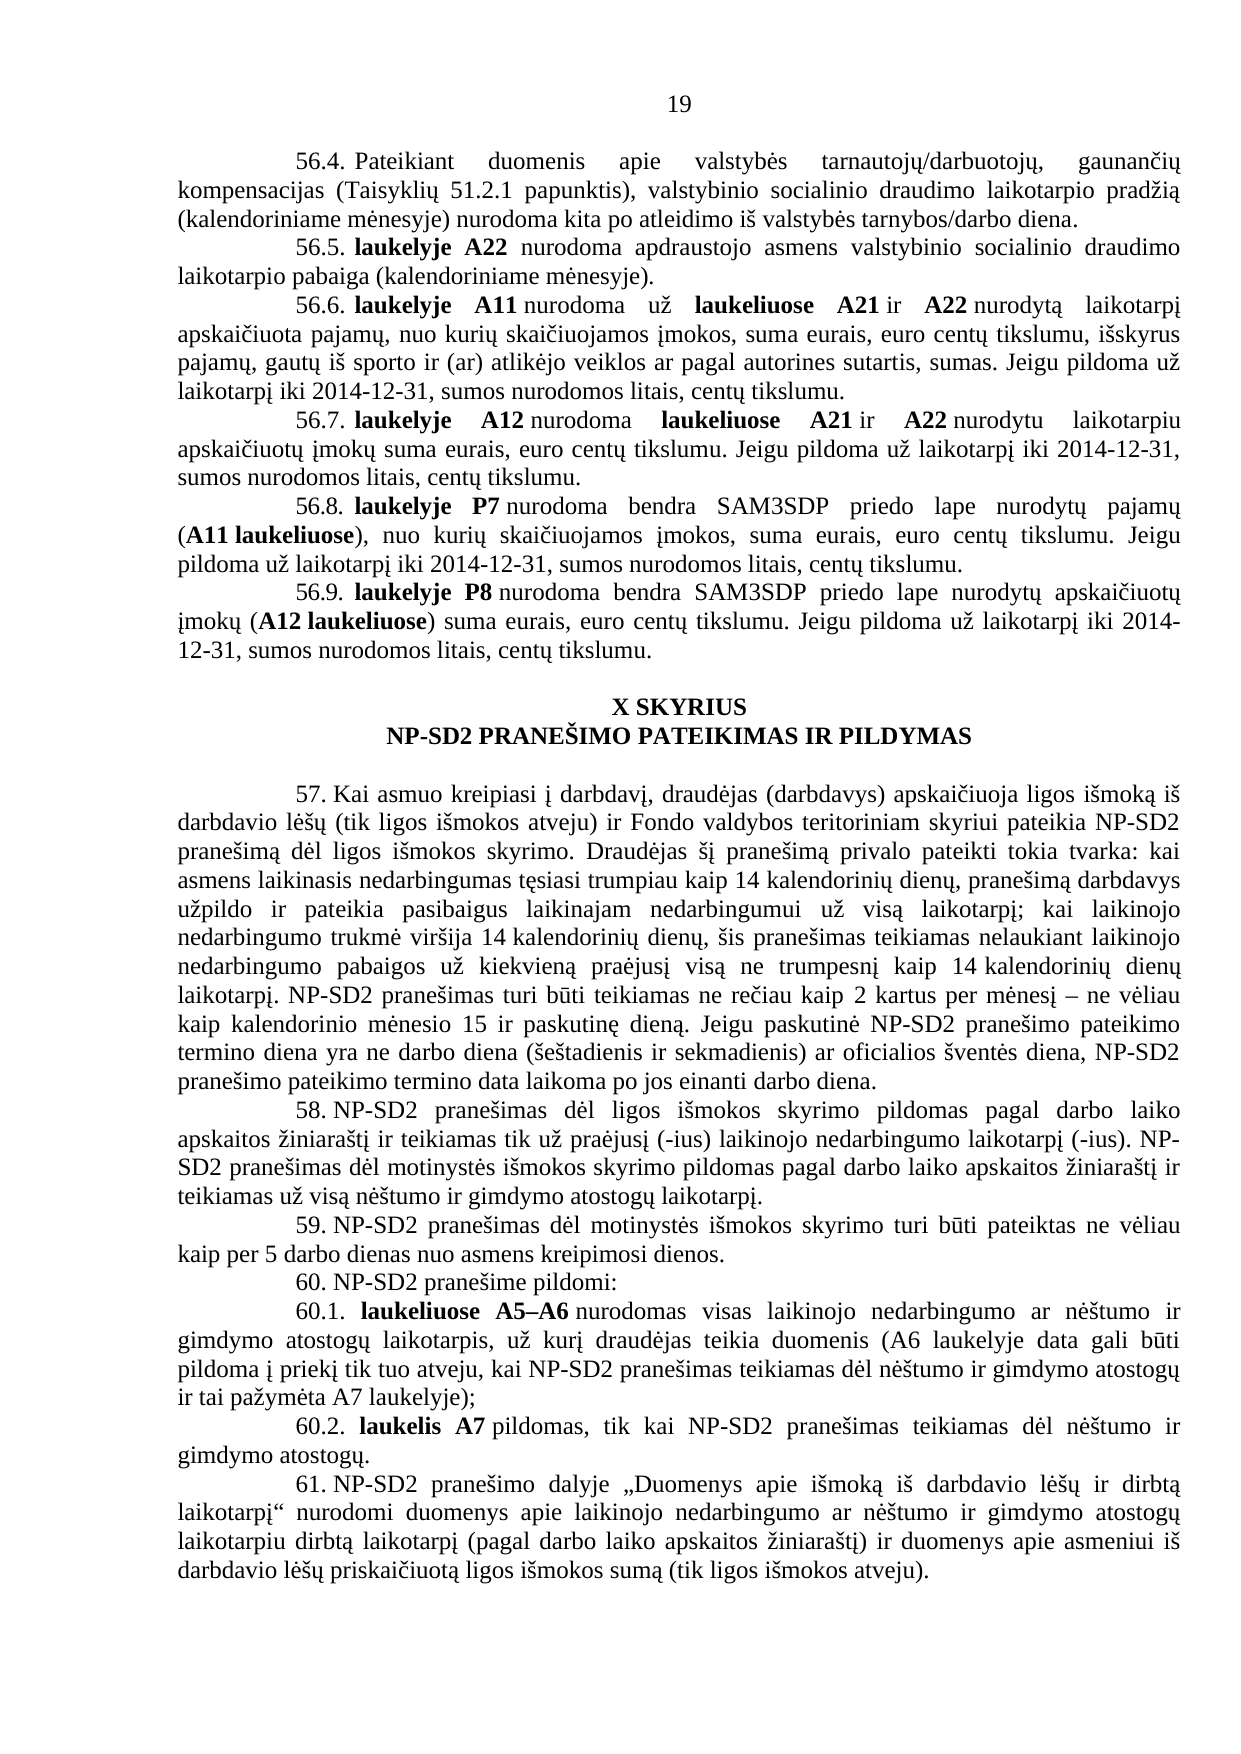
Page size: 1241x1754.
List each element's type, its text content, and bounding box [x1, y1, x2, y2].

text 58. NP-SD2 pranešimas dėl ligos išmokos skyrimo pildomas pagal darbo laiko apskaitos žiniaraštį ir teikiamas tik už praėjusį (-ius) laikinojo nedarbingumo laikotarpį (-ius). NP-SD2 pranešimas dėl motinystės išmokos skyrimo pildomas pagal darbo laiko apskaitos žiniaraštį ir teikiamas už visą nėštumo ir gimdymo atostogų laikotarpį. [177, 1095, 1181, 1210]
text 56.5. laukelyje A22 nurodoma apdraustojo asmens valstybinio socialinio draudimo laikotarpio pabaiga (kalendoriniame mėnesyje). [177, 232, 1181, 290]
text 56.9. laukelyje P8 nurodoma bendra SAM3SDP priedo lape nurodytų apskaičiuotų įmokų (A12 laukeliuose) suma eurais, euro centų tikslumu. Jeigu pildoma už laikotarpį iki 2014-12-31, sumos nurodomos litais, centų tikslumu. [177, 577, 1181, 664]
text 61. NP-SD2 pranešimo dalyje „Duomenys apie išmoką iš darbdavio lėšų ir dirbtą laikotarpį“ nurodomi duomenys apie laikinojo nedarbingumo ar nėštumo ir gimdymo atostogų laikotarpiu dirbtą laikotarpį (pagal darbo laiko apskaitos žiniaraštį) ir duomenys apie asmeniui iš darbdavio lėšų priskaičiuotą ligos išmokos sumą (tik ligos išmokos atveju). [177, 1469, 1181, 1584]
text NP-SD2 PRANEŠIMO PATEIKIMAS IR PILDYMAS [177, 721, 1181, 750]
text 56.7. laukelyje A12 nurodoma laukeliuose A21 ir A22 nurodytu laikotarpiu apskaičiuotų įmokų suma eurais, euro centų tikslumu. Jeigu pildoma už laikotarpį iki 2014-12-31, sumos nurodomos litais, centų tikslumu. [177, 405, 1181, 491]
text 56.8. laukelyje P7 nurodoma bendra SAM3SDP priedo lape nurodytų pajamų (A11 laukeliuose), nuo kurių skaičiuojamos įmokos, suma eurais, euro centų tikslumu. Jeigu pildoma už laikotarpį iki 2014-12-31, sumos nurodomos litais, centų tikslumu. [177, 491, 1181, 577]
text 56.4. Pateikiant duomenis apie valstybės tarnautojų/darbuotojų, gaunančių kompensacijas (Taisyklių 51.2.1 papunktis), valstybinio socialinio draudimo laikotarpio pradžią (kalendoriniame mėnesyje) nurodoma kita po atleidimo iš valstybės tarnybos/darbo diena. [177, 146, 1181, 232]
text 60.2. laukelis A7 pildomas, tik kai NP-SD2 pranešimas teikiamas dėl nėštumo ir gimdymo atostogų. [177, 1411, 1181, 1469]
text X SKYRIUS [177, 692, 1181, 721]
text 60.1. laukeliuose A5–A6 nurodomas visas laikinojo nedarbingumo ar nėštumo ir gimdymo atostogų laikotarpis, už kurį draudėjas teikia duomenis (A6 laukelyje data gali būti pildoma į priekį tik tuo atveju, kai NP-SD2 pranešimas teikiamas dėl nėštumo ir gimdymo atostogų ir tai pažymėta A7 laukelyje); [177, 1296, 1181, 1411]
text 57. Kai asmuo kreipiasi į darbdavį, draudėjas (darbdavys) apskaičiuoja ligos išmoką iš darbdavio lėšų (tik ligos išmokos atveju) ir Fondo valdybos teritoriniam skyriui pateikia NP-SD2 pranešimą dėl ligos išmokos skyrimo. Draudėjas šį pranešimą privalo pateikti tokia tvarka: kai asmens laikinasis nedarbingumas tęsiasi trumpiau kaip 14 kalendorinių dienų, pranešimą darbdavys užpildo ir pateikia pasibaigus laikinajam nedarbingumui už visą laikotarpį; kai laikinojo nedarbingumo trukmė viršija 14 kalendorinių dienų, šis pranešimas teikiamas nelaukiant laikinojo nedarbingumo pabaigos už kiekvieną praėjusį visą ne trumpesnį kaip 14 kalendorinių dienų laikotarpį. NP-SD2 pranešimas turi būti teikiamas ne rečiau kaip 2 kartus per mėnesį – ne vėliau kaip kalendorinio mėnesio 15 ir paskutinę dieną. Jeigu paskutinė NP-SD2 pranešimo pateikimo termino diena yra ne darbo diena (šeštadienis ir sekmadienis) ar oficialios šventės diena, NP-SD2 pranešimo pateikimo termino data laikoma po jos einanti darbo diena. [177, 779, 1181, 1095]
text 60. NP-SD2 pranešime pildomi: [177, 1267, 1181, 1296]
text 59. NP-SD2 pranešimas dėl motinystės išmokos skyrimo turi būti pateiktas ne vėliau kaip per 5 darbo dienas nuo asmens kreipimosi dienos. [177, 1210, 1181, 1267]
text 56.6. laukelyje A11 nurodoma už laukeliuose A21 ir A22 nurodytą laikotarpį apskaičiuota pajamų, nuo kurių skaičiuojamos įmokos, suma eurais, euro centų tikslumu, išskyrus pajamų, gautų iš sporto ir (ar) atlikėjo veiklos ar pagal autorines sutartis, sumas. Jeigu pildoma už laikotarpį iki 2014-12-31, sumos nurodomos litais, centų tikslumu. [177, 290, 1181, 405]
